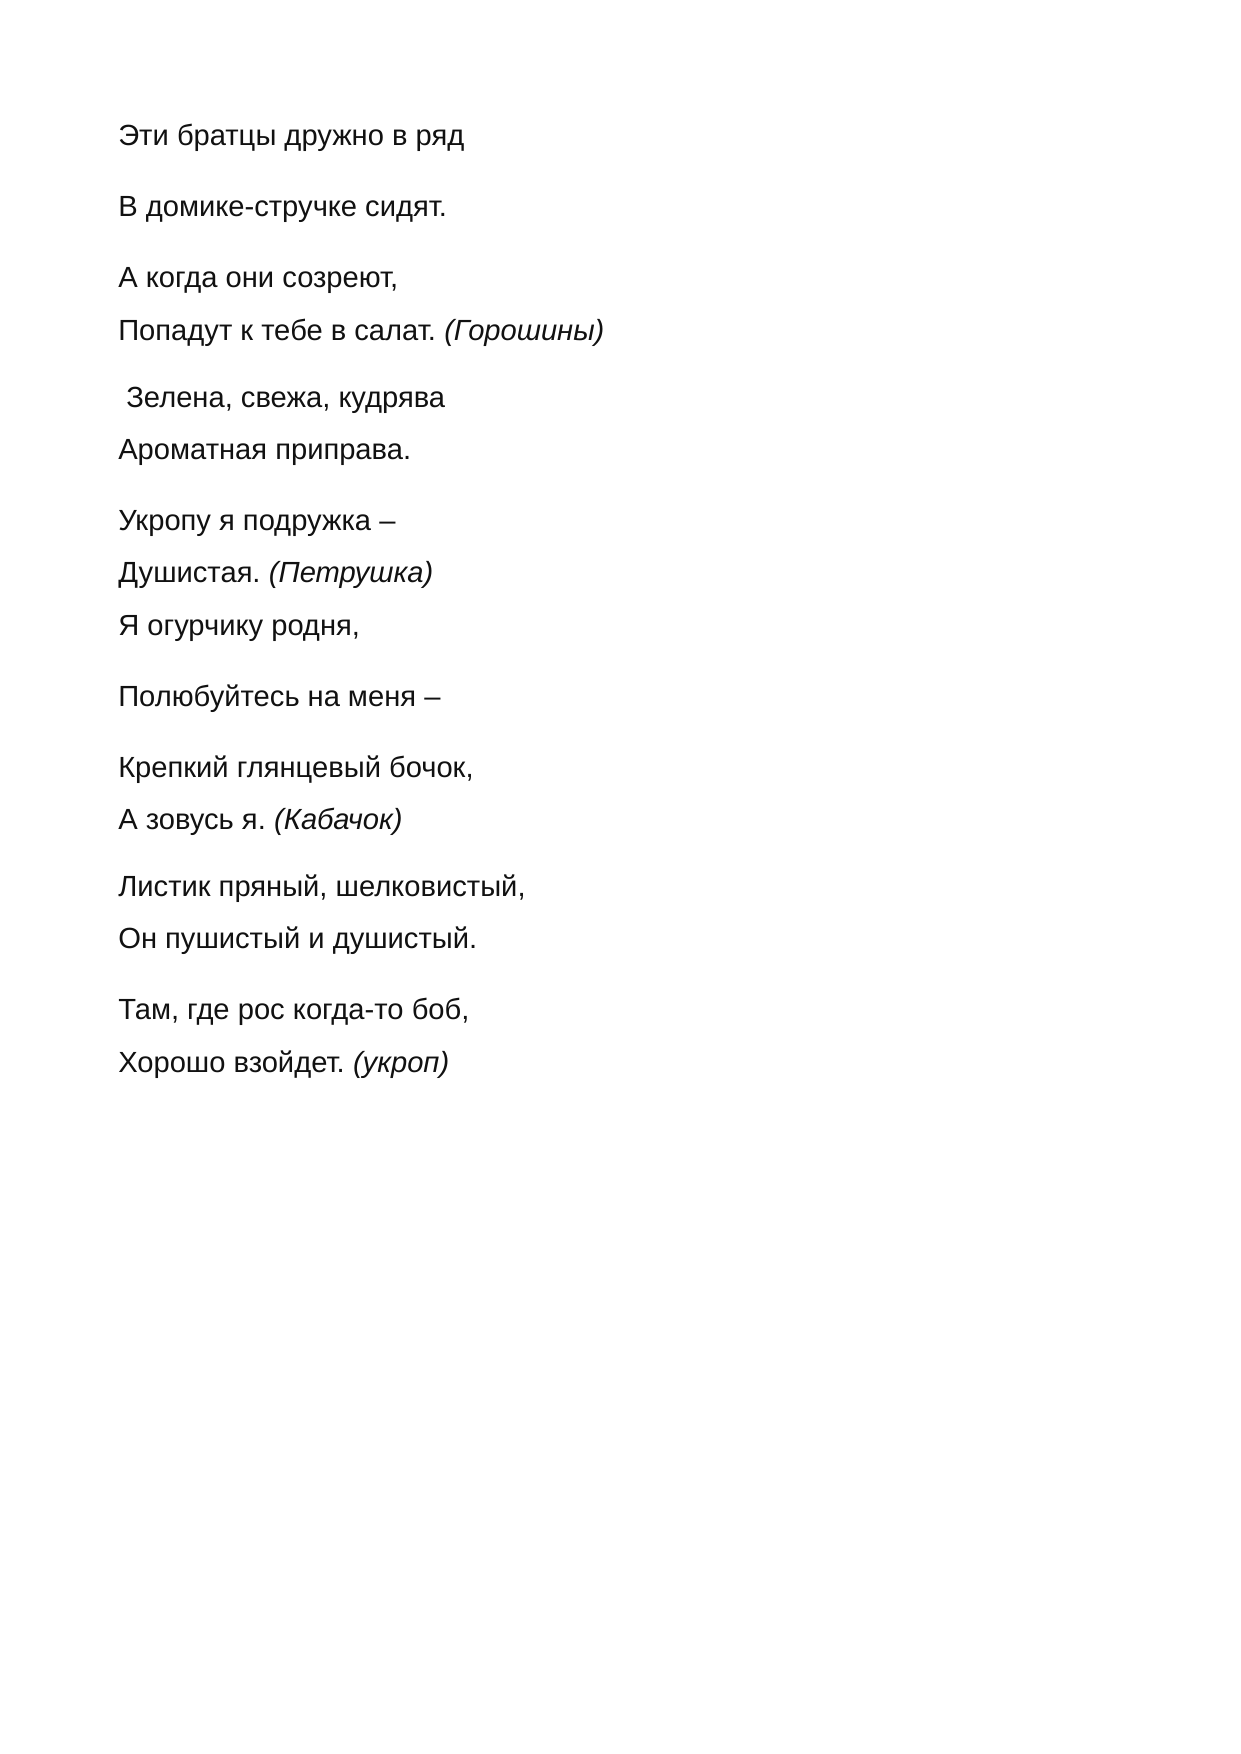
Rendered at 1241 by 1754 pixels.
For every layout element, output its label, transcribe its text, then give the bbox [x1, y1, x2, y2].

text Он пушистый и душистый. [118, 921, 1122, 955]
text Крепкий глянцевый бочок, [118, 749, 1122, 783]
text Хорошо взойдет. (укроп) [118, 1044, 1122, 1078]
text Зелена, свежа, кудрява [118, 379, 1122, 413]
text А когда они созреют, [118, 260, 1122, 294]
text Эти братцы дружно в ряд [118, 118, 1122, 152]
text Укропу я подружка – [118, 503, 1122, 536]
text В домике-стручке сидят. [118, 189, 1122, 223]
text Попадут к тебе в салат. (Горошины) [118, 312, 1122, 346]
text Душистая. (Петрушка) [118, 555, 1122, 589]
text Листик пряный, шелковистый, [118, 869, 1122, 902]
text Ароматная приправа. [118, 432, 1122, 465]
text Я огурчику родня, [118, 607, 1122, 641]
text А зовусь я. (Кабачок) [118, 802, 1122, 835]
text Полюбуйтесь на меня – [118, 678, 1122, 712]
text Там, где рос когда-то боб, [118, 992, 1122, 1026]
